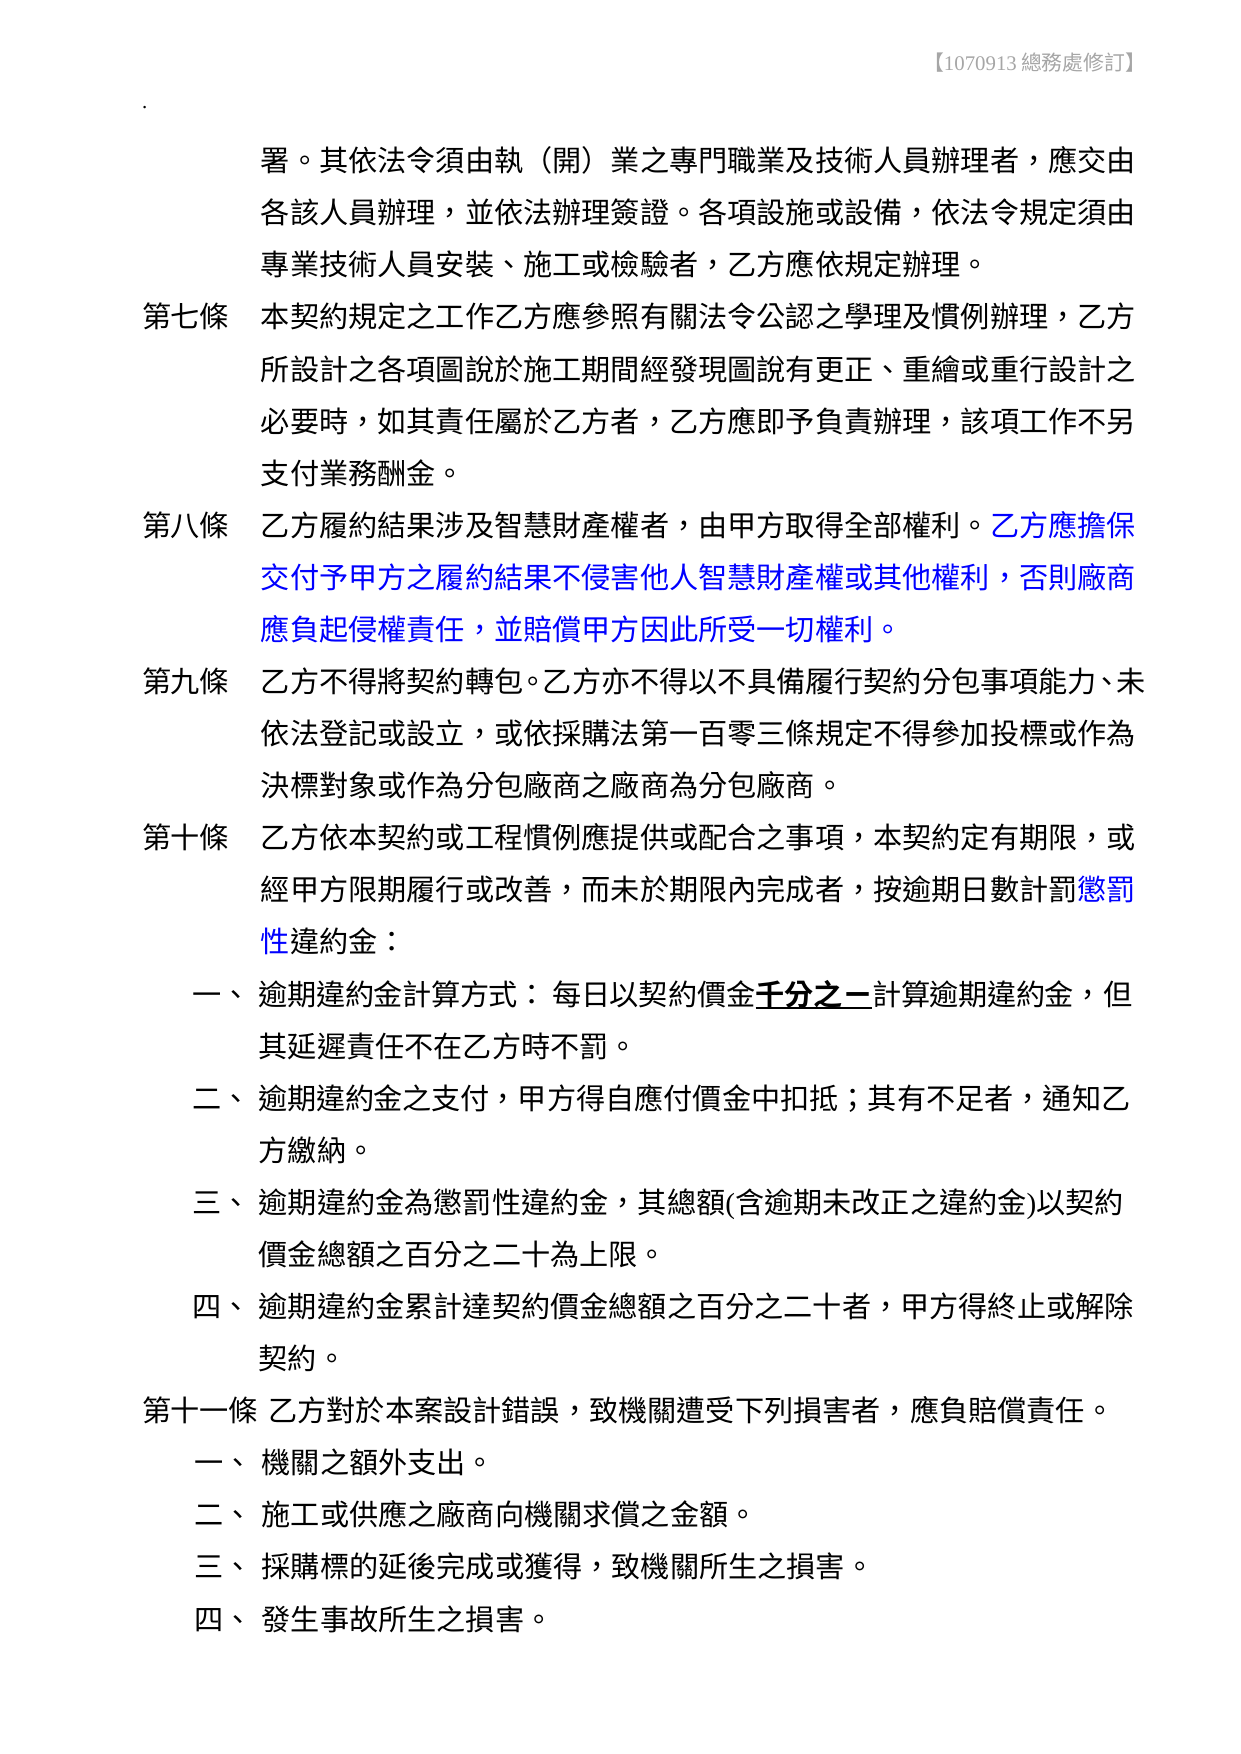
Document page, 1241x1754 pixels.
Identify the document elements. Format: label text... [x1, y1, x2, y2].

list 逾期違約金之支付，甲方得自應付價金中扣抵；其有不足者，通知乙方繳納。 [192, 1067, 1146, 1172]
list 採購標的延後完成或獲得，致機關所生之損害。 [194, 1536, 1146, 1588]
list 乙方對於本案設計錯誤，致機關遭受下列損害者，應負賠償責任。 [142, 1380, 1146, 1432]
list 機關之額外支出。 [194, 1432, 1146, 1484]
list 署。其依法令須由執（開）業之專門職業及技術人員辦理者，應交由各該人員辦理，並依法辦理簽證。各項設施或設備，依法令規定須由專業技術人員安裝、施工或檢驗者，乙方應依規定辦理。 [142, 130, 1146, 286]
list 發生事故所生之損害。 [194, 1588, 1146, 1640]
list 逾期違約金累計達契約價金總額之百分之二十者，甲方得終止或解除契約。 [192, 1276, 1146, 1380]
list 乙方履約結果涉及智慧財產權者，由甲方取得全部權利。乙方應擔保交付予甲方之履約結果不侵害他人智慧財產權或其他權利，否則廠商應負起侵權責任，並賠償甲方因此所受一切權利。 [142, 494, 1146, 651]
list 逾期違約金計算方式： 每日以契約價金千分之ㄧ計算逾期違約金，但其延遲責任不在乙方時不罰。 [192, 963, 1146, 1067]
list 乙方不得將契約轉包。乙方亦不得以不具備履行契約分包事項能力、未依法登記或設立，或依採購法第一百零三條規定不得參加投標或作為決標對象或作為分包廠商之廠商為分包廠商。 [142, 651, 1146, 807]
list 逾期違約金為懲罰性違約金，其總額(含逾期未改正之違約金)以契約價金總額之百分之二十為上限。 [192, 1172, 1146, 1276]
list 本契約規定之工作乙方應參照有關法令公認之學理及慣例辦理，乙方所設計之各項圖說於施工期間經發現圖說有更正、重繪或重行設計之必要時，如其責任屬於乙方者，乙方應即予負責辦理，該項工作不另支付業務酬金。 [142, 286, 1146, 494]
list 施工或供應之廠商向機關求償之金額。 [194, 1484, 1146, 1536]
list 乙方依本契約或工程慣例應提供或配合之事項，本契約定有期限，或經甲方限期履行或改善，而未於期限內完成者，按逾期日數計罰懲罰性違約金： [142, 807, 1146, 963]
